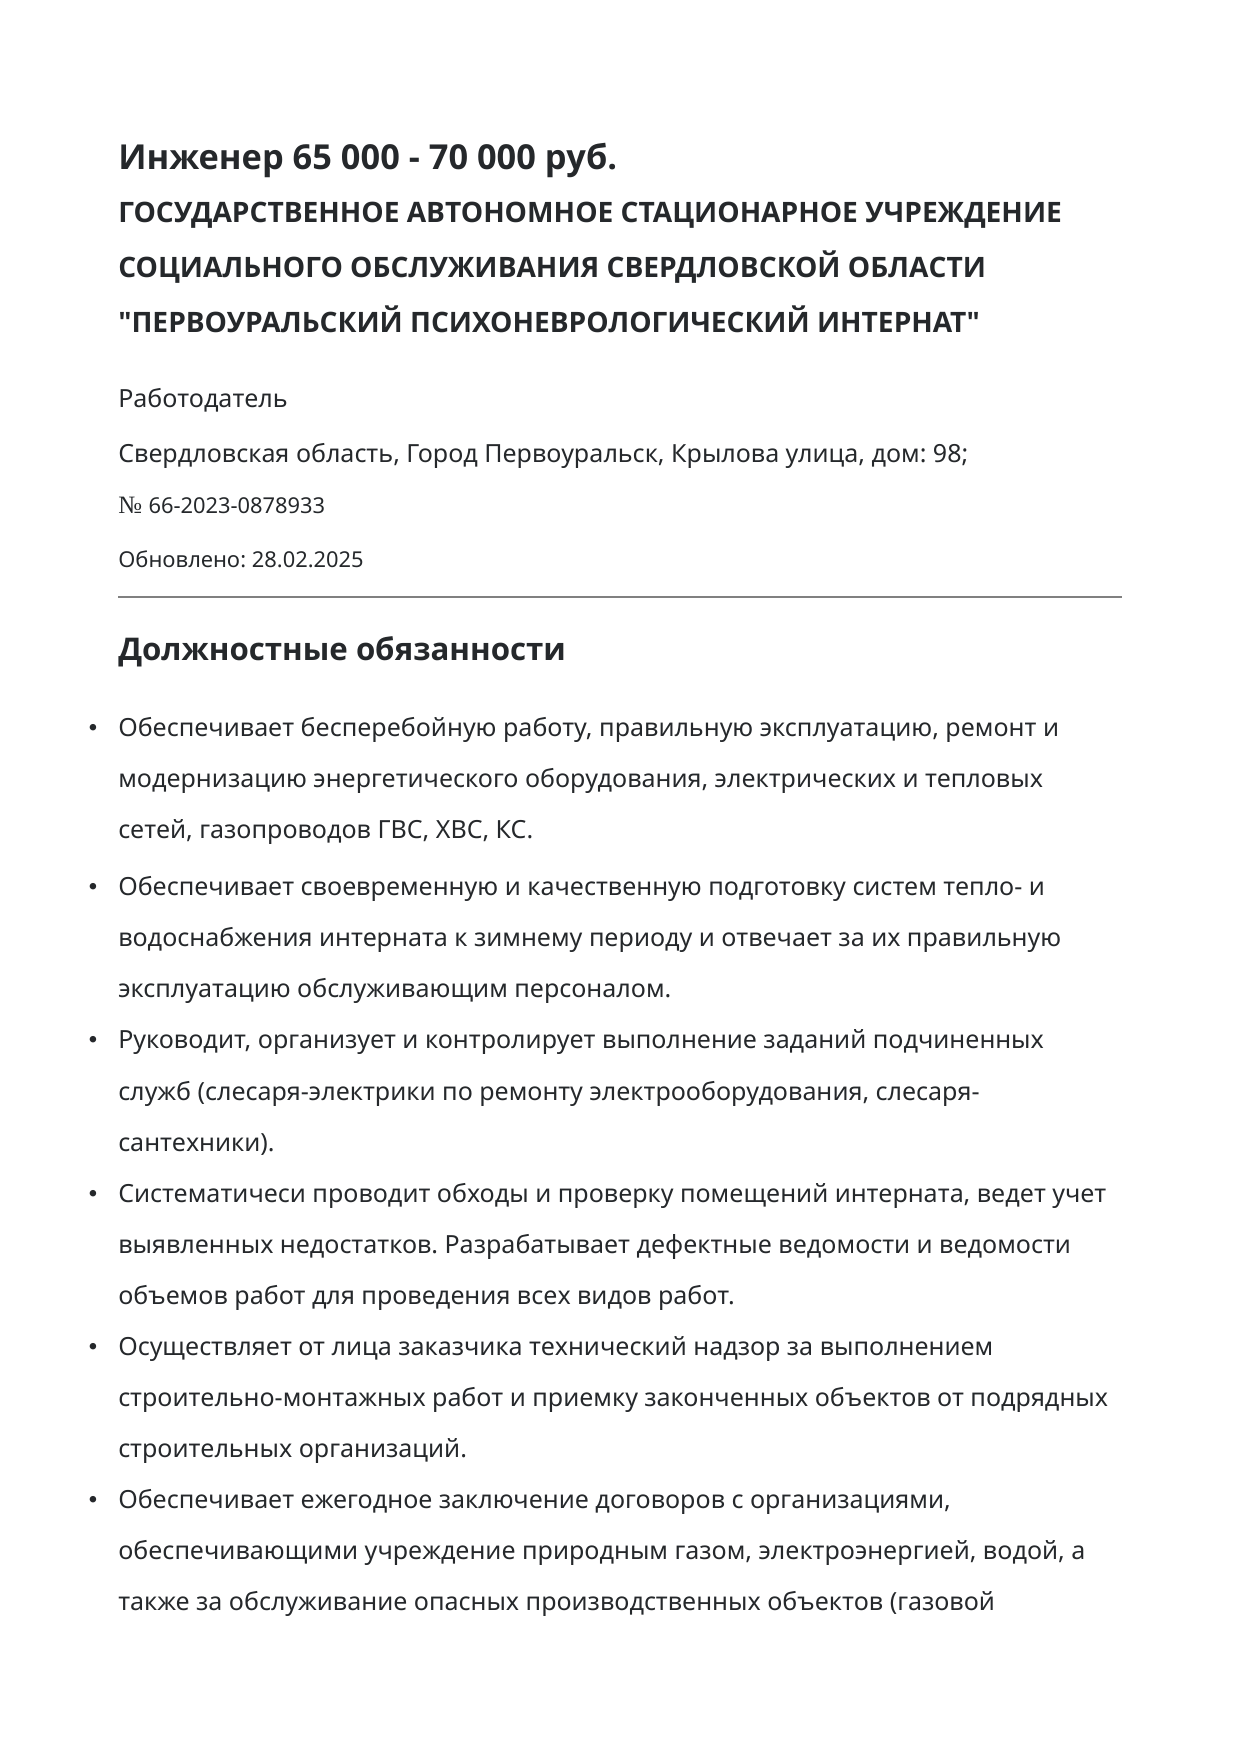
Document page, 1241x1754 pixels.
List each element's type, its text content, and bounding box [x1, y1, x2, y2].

list Руководит, организует и контролирует выполнение заданий подчиненных служб (слесаря-электрики по ремонту электрооборудования, слесаря-сантехники). [118, 1022, 1122, 1158]
list Систематичеси проводит обходы и проверку помещений интерната, ведет учет выявленных недостатков. Разрабатывает дефектные ведомости и ведомости объемов работ для проведения всех видов работ. [118, 1175, 1122, 1311]
list Осуществляет от лица заказчика технический надзор за выполнением строительно-монтажных работ и приемку законченных объектов от подрядных строительных организаций. [118, 1328, 1122, 1464]
list Обеспечивает ежегодное заключение договоров с организациями, обеспечивающими учреждение природным газом, электроэнергией, водой, а также за обслуживание опасных производственных объектов (газовой [118, 1481, 1122, 1618]
text № 66-2023-0878933 [118, 490, 1122, 520]
text Работодатель [118, 381, 1122, 415]
subtitle Инженер 65 000 - 70 000 руб. [118, 133, 1122, 179]
text Свердловская область, Город Первоуральск, Крылова улица, дом: 98; [118, 436, 1122, 470]
text ГОСУДАРСТВЕННОЕ АВТОНОМНОЕ СТАЦИОНАРНОЕ УЧРЕЖДЕНИЕ СОЦИАЛЬНОГО ОБСЛУЖИВАНИЯ СВЕРДЛОВСКОЙ ОБЛАСТИ "ПЕРВОУРАЛЬСКИЙ ПСИХОНЕВРОЛОГИЧЕСКИЙ ИНТЕРНАТ" [118, 192, 1122, 341]
list Обеспечивает своевременную и качественную подготовку систем тепло- и водоснабжения интерната к зимнему периоду и отвечает за их правильную эксплуатацию обслуживающим персоналом. [118, 869, 1122, 1005]
text Обновлено: 28.02.2025 [118, 544, 1122, 574]
list Обеспечивает бесперебойную работу, правильную эксплуатацию, ремонт и модернизацию энергетического оборудования, электрических и тепловых сетей, газопроводов ГВС, ХВС, КС. [118, 709, 1122, 846]
text Должностные обязанности [118, 627, 1122, 669]
